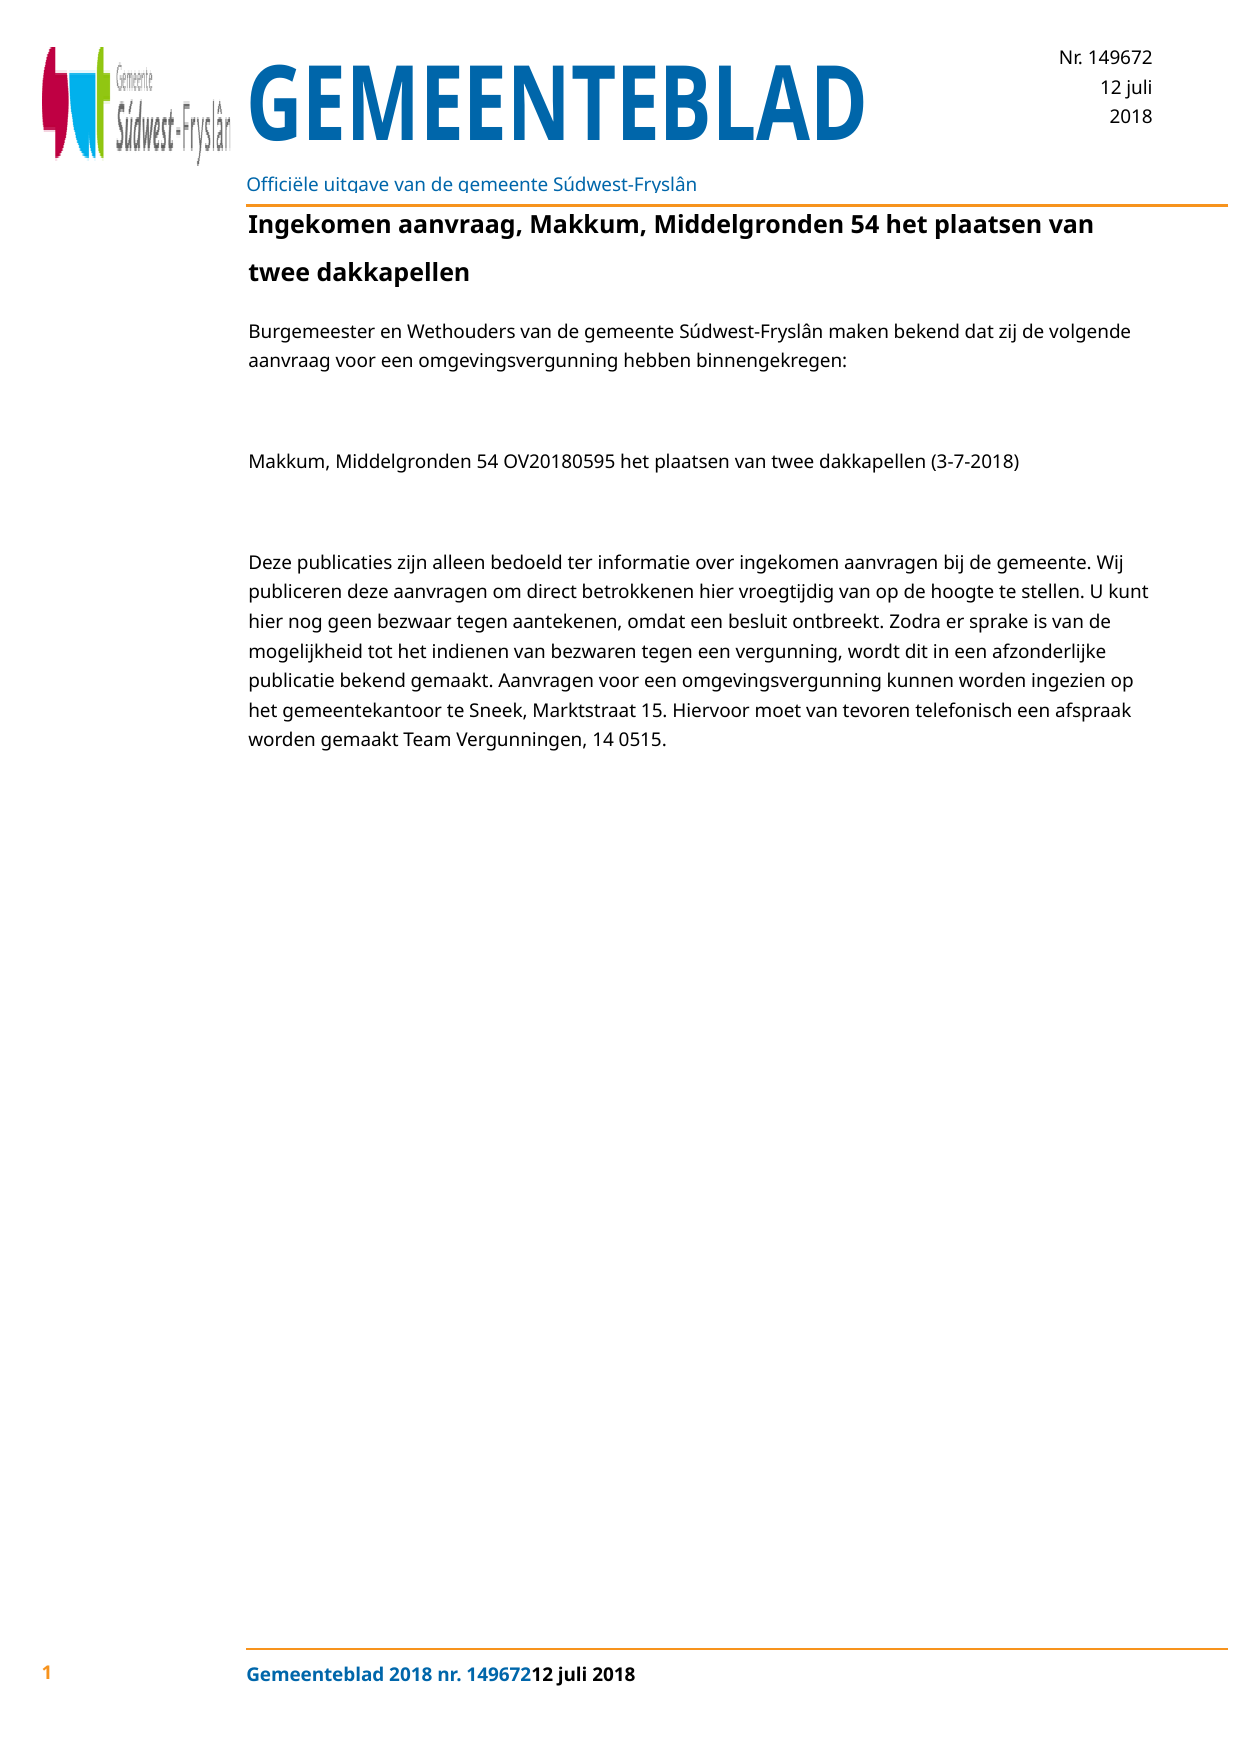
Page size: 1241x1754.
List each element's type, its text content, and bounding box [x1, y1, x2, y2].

picture [41, 47, 231, 172]
text Burgemeester en Wethouders van de gemeente Súdwest-Fryslân maken bekend dat zij de volgende aanvraag voor een omgevingsvergunning hebben binnengekregen: [248, 318, 1152, 373]
text Deze publicaties zijn alleen bedoeld ter informatie over ingekomen aanvragen bij de gemeente. Wij publiceren deze aanvragen om direct betrokkenen hier vroegtijdig van op de hoogte te stellen. U kunt hier nog geen bezwaar tegen aantekenen, omdat een besluit ontbreekt. Zodra er sprake is van de mogelijkheid tot het indienen van bezwaren tegen een vergunning, wordt dit in een afzonderlijke publicatie bekend gemaakt. Aanvragen voor een omgevingsvergunning kunnen worden ingezien op het gemeentekantoor te Sneek, Marktstraat 15. Hiervoor moet van tevoren telefonisch een afspraak worden gemaakt Team Vergunningen, 14 0515. [248, 549, 1152, 752]
text Makkum, Middelgronden 54 OV20180595 het plaatsen van twee dakkapellen (3-7-2018) [248, 448, 1152, 474]
text Ingekomen aanvraag, Makkum, Middelgronden 54 het plaatsen van twee dakkapellen [248, 207, 1152, 288]
